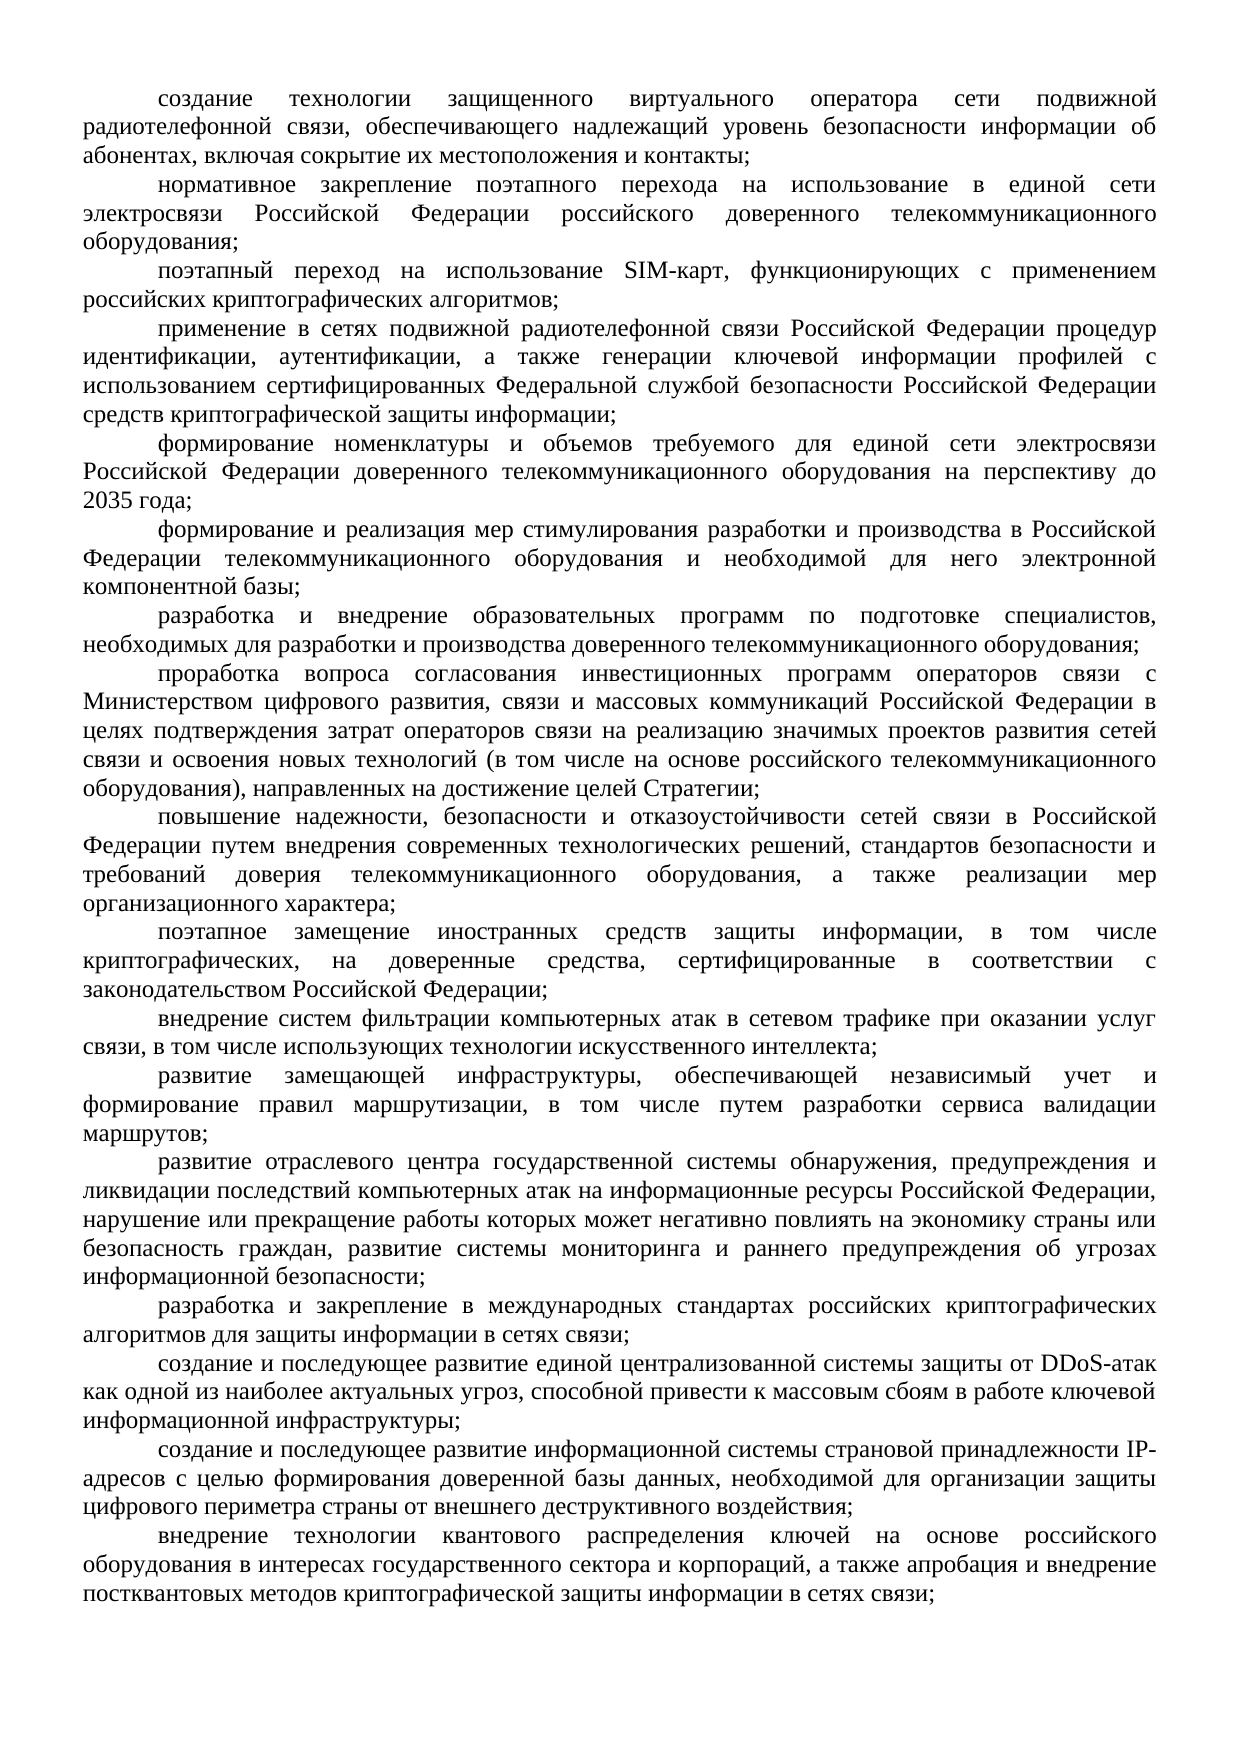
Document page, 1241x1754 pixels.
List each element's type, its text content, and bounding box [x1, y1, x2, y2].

text нормативное закрепление поэтапного перехода на использование в единой сети электросвязи Российской Федерации российского доверенного телекоммуникационного оборудования; [83, 169, 1157, 255]
text создание и последующее развитие единой централизованной системы защиты от DDoS-атак как одной из наиболее актуальных угроз, способной привести к массовым сбоям в работе ключевой информационной инфраструктуры; [83, 1348, 1157, 1434]
text создание и последующее развитие информационной системы страновой принадлежности IP-адресов с целью формирования доверенной базы данных, необходимой для организации защиты цифрового периметра страны от внешнего деструктивного воздействия; [83, 1434, 1157, 1520]
text формирование номенклатуры и объемов требуемого для единой сети электросвязи Российской Федерации доверенного телекоммуникационного оборудования на перспективу до 2035 года; [83, 428, 1157, 514]
text проработка вопроса согласования инвестиционных программ операторов связи с Министерством цифрового развития, связи и массовых коммуникаций Российской Федерации в целях подтверждения затрат операторов связи на реализацию значимых проектов развития сетей связи и освоения новых технологий (в том числе на основе российского телекоммуникационного оборудования), направленных на достижение целей Стратегии; [83, 658, 1157, 801]
text разработка и закрепление в международных стандартах российских криптографических алгоритмов для защиты информации в сетях связи; [83, 1290, 1157, 1348]
text разработка и внедрение образовательных программ по подготовке специалистов, необходимых для разработки и производства доверенного телекоммуникационного оборудования; [83, 600, 1157, 658]
text поэтапный переход на использование SIM-карт, функционирующих с применением российских криптографических алгоритмов; [83, 255, 1157, 313]
text поэтапное замещение иностранных средств защиты информации, в том числе криптографических, на доверенные средства, сертифицированные в соответствии с законодательством Российской Федерации; [83, 916, 1157, 1003]
text внедрение систем фильтрации компьютерных атак в сетевом трафике при оказании услуг связи, в том числе использующих технологии искусственного интеллекта; [83, 1003, 1157, 1060]
text формирование и реализация мер стимулирования разработки и производства в Российской Федерации телекоммуникационного оборудования и необходимой для него электронной компонентной базы; [83, 514, 1157, 600]
text повышение надежности, безопасности и отказоустойчивости сетей связи в Российской Федерации путем внедрения современных технологических решений, стандартов безопасности и требований доверия телекоммуникационного оборудования, а также реализации мер организационного характера; [83, 801, 1157, 916]
text внедрение технологии квантового распределения ключей на основе российского оборудования в интересах государственного сектора и корпораций, а также апробация и внедрение постквантовых методов криптографической защиты информации в сетях связи; [83, 1520, 1157, 1606]
text применение в сетях подвижной радиотелефонной связи Российской Федерации процедур идентификации, аутентификации, а также генерации ключевой информации профилей с использованием сертифицированных Федеральной службой безопасности Российской Федерации средств криптографической защиты информации; [83, 313, 1157, 428]
text создание технологии защищенного виртуального оператора сети подвижной радиотелефонной связи, обеспечивающего надлежащий уровень безопасности информации об абонентах, включая сокрытие их местоположения и контакты; [83, 83, 1157, 169]
text развитие отраслевого центра государственной системы обнаружения, предупреждения и ликвидации последствий компьютерных атак на информационные ресурсы Российской Федерации, нарушение или прекращение работы которых может негативно повлиять на экономику страны или безопасность граждан, развитие системы мониторинга и раннего предупреждения об угрозах информационной безопасности; [83, 1146, 1157, 1290]
text развитие замещающей инфраструктуры, обеспечивающей независимый учет и формирование правил маршрутизации, в том числе путем разработки сервиса валидации маршрутов; [83, 1060, 1157, 1146]
